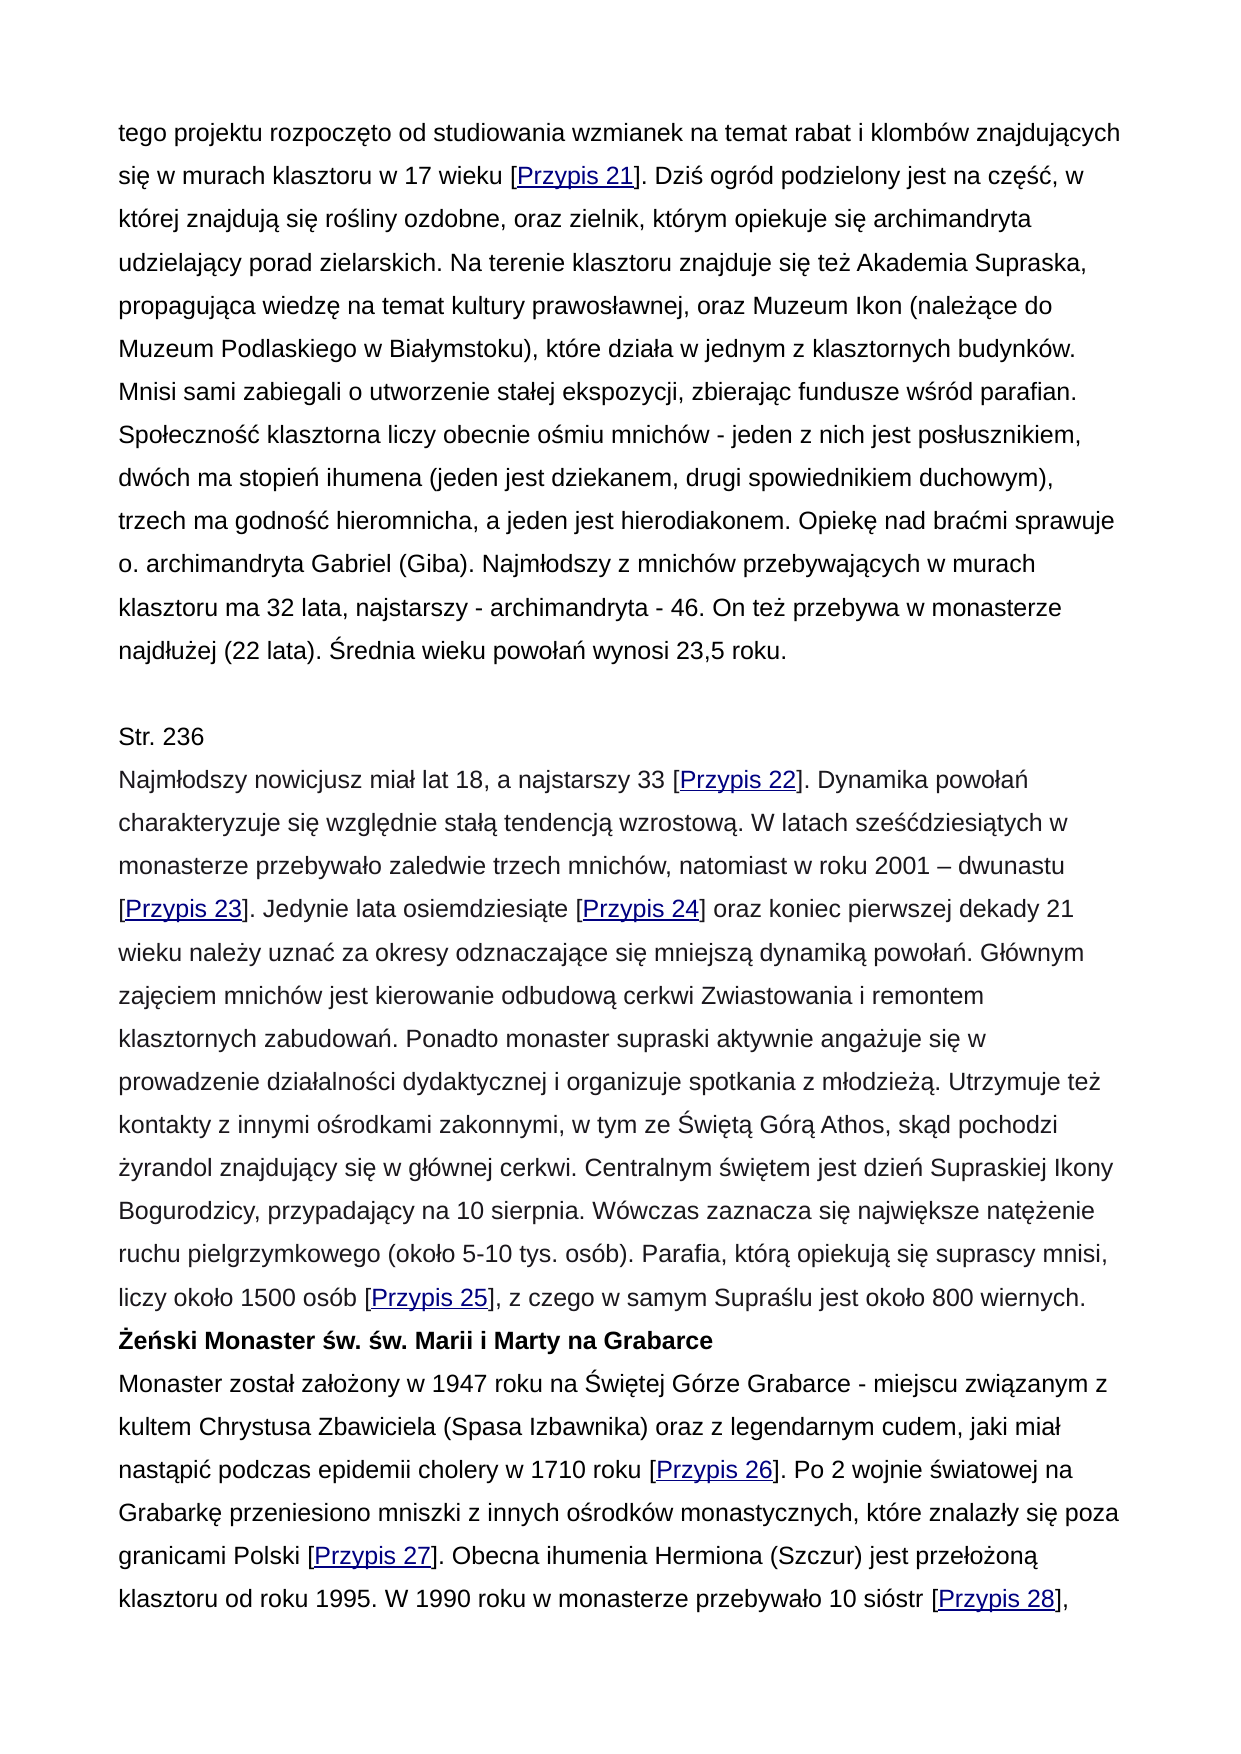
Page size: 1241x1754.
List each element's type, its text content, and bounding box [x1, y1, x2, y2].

text tego projektu rozpoczęto od studiowania wzmianek na temat rabat i klombów znajdujących się w murach klasztoru w 17 wieku [Przypis 21]. Dziś ogród podzielony jest na część, w której znajdują się rośliny ozdobne, oraz zielnik, którym opiekuje się archimandryta udzielający porad zielarskich. Na terenie klasztoru znajduje się też Akademia Supraska, propagująca wiedzę na temat kultury prawosławnej, oraz Muzeum Ikon (należące do Muzeum Podlaskiego w Białymstoku), które działa w jednym z klasztornych budynków. Mnisi sami zabiegali o utworzenie stałej ekspozycji, zbierając fundusze wśród parafian. [118, 118, 1122, 406]
text Monaster został założony w 1947 roku na Świętej Górze Grabarce - miejscu związanym z kultem Chrystusa Zbawiciela (Spasa Izbawnika) oraz z legendarnym cudem, jaki miał nastąpić podczas epidemii cholery w 1710 roku [Przypis 26]. Po 2 wojnie światowej na Grabarkę przeniesiono mniszki z innych ośrodków monastycznych, które znalazły się poza granicami Polski [Przypis 27]. Obecna ihumenia Hermiona (Szczur) jest przełożoną klasztoru od roku 1995. W 1990 roku w monasterze przebywało 10 sióstr [Przypis 28], [118, 1369, 1122, 1613]
text Str. 236 [118, 722, 1122, 751]
text Społeczność klasztorna liczy obecnie ośmiu mnichów - jeden z nich jest posłusznikiem, dwóch ma stopień ihumena (jeden jest dziekanem, drugi spowiednikiem duchowym), trzech ma godność hieromnicha, a jeden jest hierodiakonem. Opiekę nad braćmi sprawuje o. archimandryta Gabriel (Giba). Najmłodszy z mnichów przebywających w murach klasztoru ma 32 lata, najstarszy - archimandryta - 46. On też przebywa w monasterze najdłużej (22 lata). Średnia wieku powołań wynosi 23,5 roku. [118, 420, 1122, 664]
subtitle Żeński Monaster św. św. Marii i Marty na Grabarce [118, 1326, 1122, 1354]
text Najmłodszy nowicjusz miał lat 18, a najstarszy 33 [Przypis 22]. Dynamika powołań charakteryzuje się względnie stałą tendencją wzrostową. W latach sześćdziesiątych w monasterze przebywało zaledwie trzech mnichów, natomiast w roku 2001 – dwunastu [Przypis 23]. Jedynie lata osiemdziesiąte [Przypis 24] oraz koniec pierwszej dekady 21 wieku należy uznać za okresy odznaczające się mniejszą dynamiką powołań. Głównym zajęciem mnichów jest kierowanie odbudową cerkwi Zwiastowania i remontem klasztornych zabudowań. Ponadto monaster supraski aktywnie angażuje się w prowadzenie działalności dydaktycznej i organizuje spotkania z młodzieżą. Utrzymuje też kontakty z innymi ośrodkami zakonnymi, w tym ze Świętą Górą Athos, skąd pochodzi żyrandol znajdujący się w głównej cerkwi. Centralnym świętem jest dzień Supraskiej Ikony Bogurodzicy, przypadający na 10 sierpnia. Wówczas zaznacza się największe natężenie ruchu pielgrzymkowego (około 5-10 tys. osób). Parafia, którą opiekują się suprascy mnisi, liczy około 1500 osób [Przypis 25], z czego w samym Supraślu jest około 800 wiernych. [118, 765, 1122, 1311]
